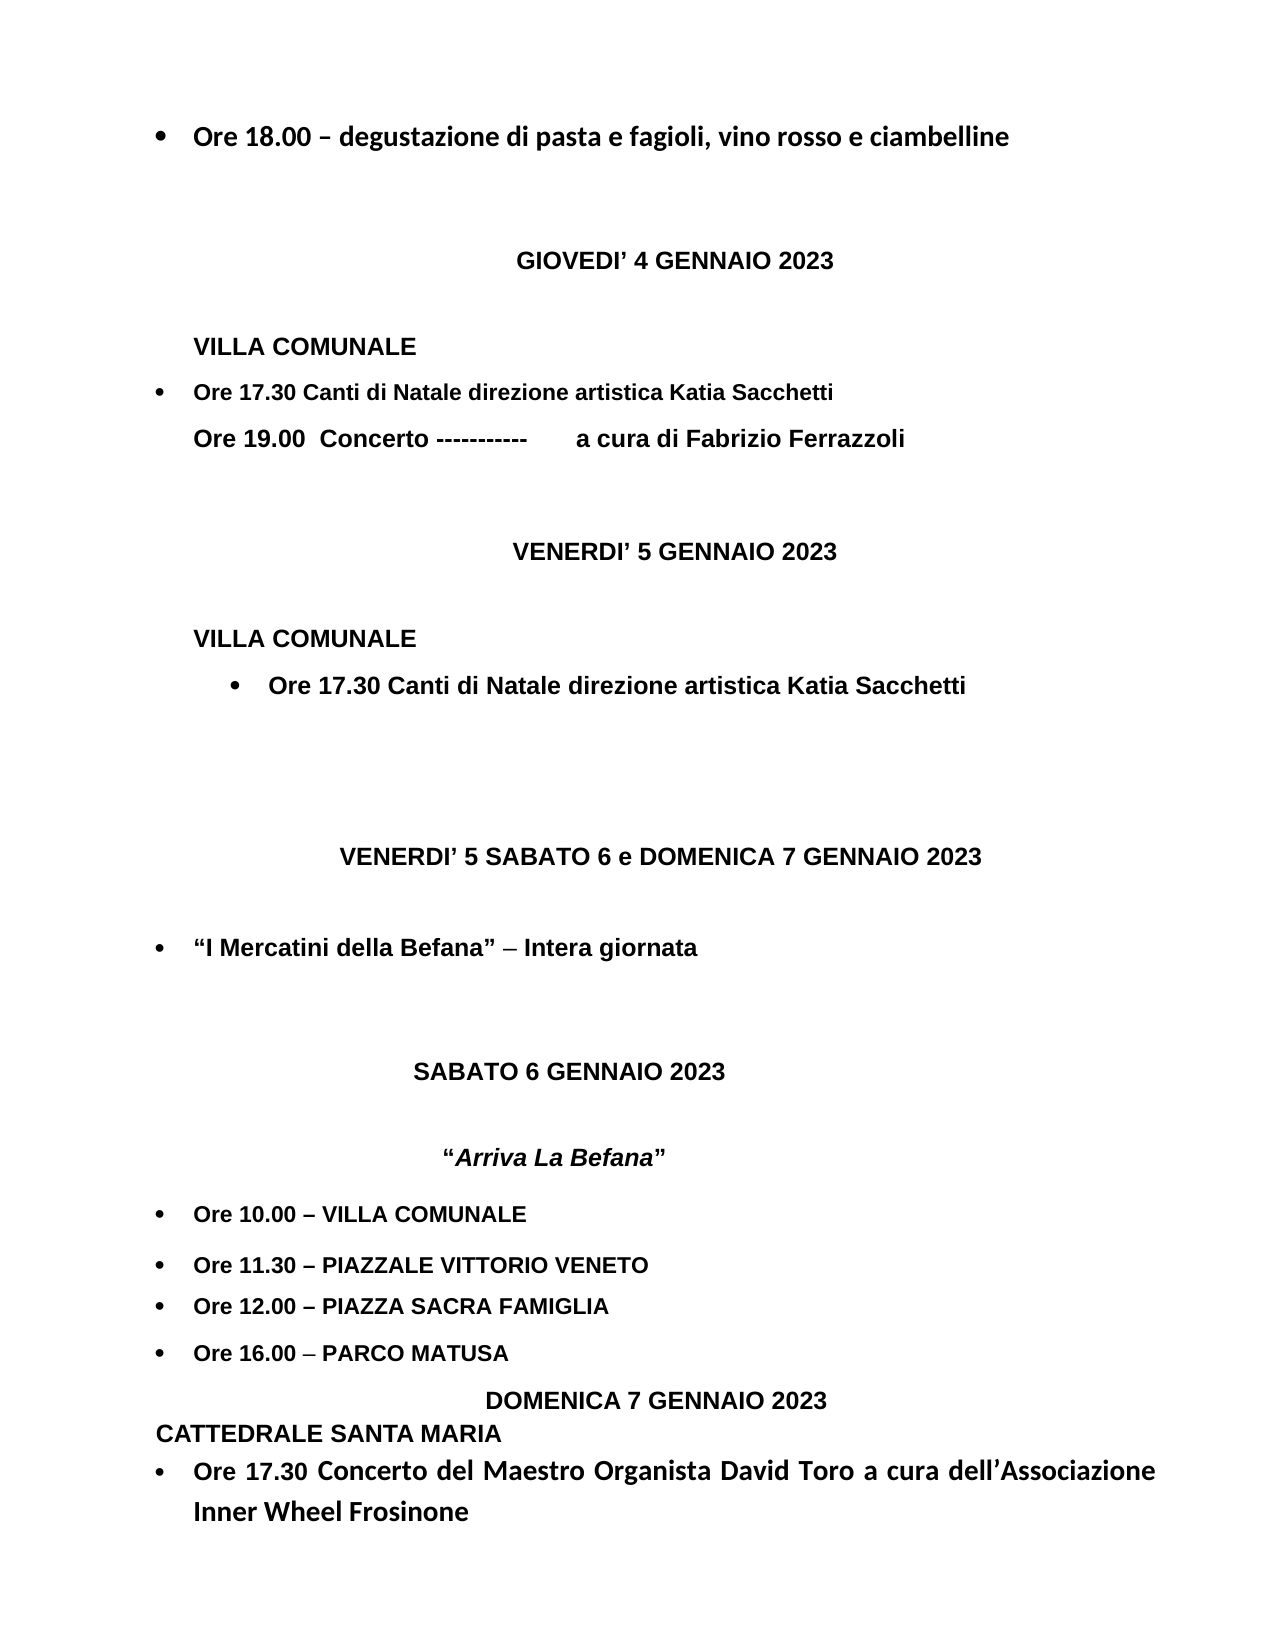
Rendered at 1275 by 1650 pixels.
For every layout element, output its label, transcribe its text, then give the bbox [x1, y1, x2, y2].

text SABATO 6 GENNAIO 2023 [341, 1048, 1157, 1086]
list Ore 16.00 – PARCO MATUSA [156, 1339, 1157, 1366]
text VENERDI’ 5 SABATO 6 e DOMENICA 7 GENNAIO 2023 [339, 834, 1157, 871]
text GIOVEDI’ 4 GENNAIO 2023 [193, 237, 1157, 275]
list Ore 18.00 – degustazione di pasta e fagioli, vino rosso e ciambelline [156, 118, 1157, 154]
list “I Mercatini della Befana” – Intera giornata [156, 933, 1157, 961]
list Ore 17.30 Concerto del Maestro Organista David Toro a cura dell’Associazione Inner Wheel Frosinone [156, 1452, 1157, 1529]
list Ore 17.30 Canti di Natale direzione artistica Katia Sacchetti [231, 671, 1157, 699]
text CATTEDRALE SANTA MARIA [118, 1419, 1157, 1448]
text VILLA COMUNALE [193, 623, 1157, 652]
text Ore 19.00 Concerto ----------- a cura di Fabrizio Ferrazzoli [193, 424, 1157, 453]
text “Arriva La Befana” [414, 1143, 1157, 1172]
text VENERDI’ 5 GENNAIO 2023 [193, 528, 1157, 566]
text VILLA COMUNALE [193, 332, 1157, 361]
list Ore 10.00 – VILLA COMUNALE [156, 1201, 1157, 1227]
list Ore 12.00 – PIAZZA SACRA FAMIGLIA [156, 1293, 1157, 1319]
list Ore 17.30 Canti di Natale direzione artistica Katia Sacchetti [156, 379, 1157, 406]
list Ore 11.30 – PIAZZALE VITTORIO VENETO [156, 1252, 1157, 1278]
text DOMENICA 7 GENNAIO 2023 [118, 1386, 1157, 1415]
